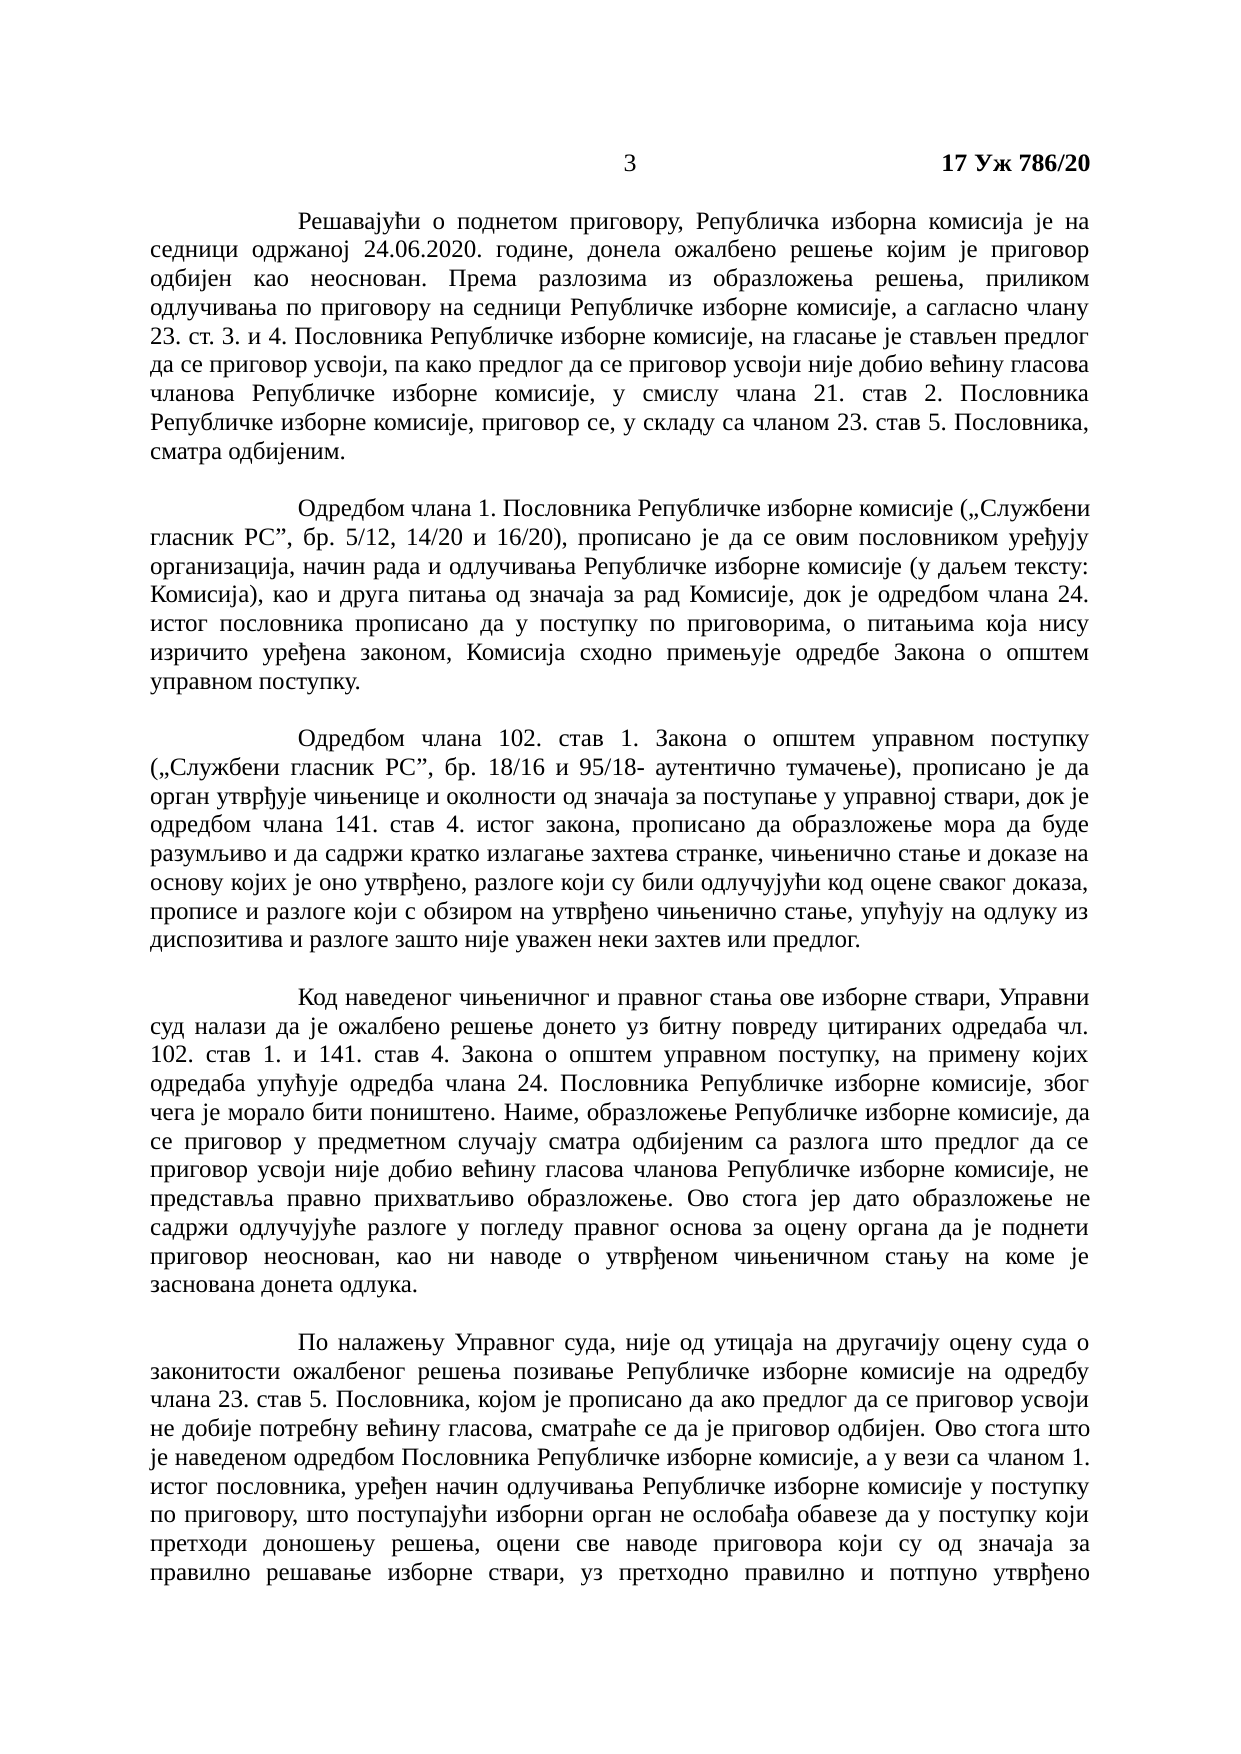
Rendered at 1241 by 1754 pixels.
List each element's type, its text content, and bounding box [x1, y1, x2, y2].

text Одредбом члана 1. Пословника Републичке изборне комисије („Службени гласник РС”, бр. 5/12, 14/20 и 16/20), прописано је да се овим пословником уређују организација, начин рада и одлучивања Републичке изборне комисије (у даљем тексту: Комисија), као и друга питања од значаја за рад Комисије, док је одредбом члана 24. истог пословника прописано да у поступку по приговорима, о питањима која нису изричито уређена законом, Комисија сходно примењује одредбе Закона о општем управном поступку. [150, 493, 1090, 694]
text Решавајући о поднетом приговору, Републичка изборна комисија је на седници одржаној 24.06.2020. године, донела ожалбено решење којим је приговор одбијен као неоснован. Према разлозима из образложења решења, приликом одлучивања по приговору на седници Републичке изборне комисије, а сагласно члану 23. ст. 3. и 4. Пословника Републичке изборне комисије, на гласање је стављен предлог да се приговор усвоји, па како предлог да се приговор усвоји није добио већину гласова чланова Републичке изборне комисије, у смислу члана 21. став 2. Пословника Републичке изборне комисије, приговор се, у складу са чланом 23. став 5. Пословника, сматра одбијеним. [150, 206, 1090, 464]
text Код наведеног чињеничног и правног стања ове изборне ствари, Управни суд налази да је ожалбено решење донето уз битну повреду цитираних одредаба чл. 102. став 1. и 141. став 4. Закона о општем управном поступку, на примену којих одредаба упућује одредба члана 24. Пословника Републичке изборне комисије, због чега је морало бити поништено. Наиме, образложење Републичке изборне комисије, да се приговор у предметном случају сматра одбијеним са разлога што предлог да се приговор усвоји није добио већину гласова чланова Републичке изборне комисије, не представља правно прихватљиво образложење. Ово стога јер дато образложење не садржи одлучујуће разлоге у погледу правног основа за оцену органа да је поднети приговор неоснован, као ни наводе о утврђеном чињеничном стању на коме је заснована донета одлука. [150, 982, 1090, 1298]
text Одредбом члана 102. став 1. Закона о општем управном поступку („Службени гласник РС”, бр. 18/16 и 95/18- аутентично тумачење), прописано је да орган утврђује чињенице и околности од значаја за поступање у управној ствари, док је одредбом члана 141. став 4. истог закона, прописано да образложење мора да буде разумљиво и да садржи кратко излагање захтева странке, чињенично стање и доказе на основу којих је оно утврђено, разлоге који су били одлучујући код оцене сваког доказа, прописе и разлоге који с обзиром на утврђено чињенично стање, упућују на одлуку из диспозитива и разлоге зашто није уважен неки захтев или предлог. [150, 723, 1090, 953]
text По налажењу Управног суда, није од утицаја на другачију оцену суда о законитости ожалбеног решења позивање Републичке изборне комисије на одредбу члана 23. став 5. Пословника, којом је прописано да ако предлог да се приговор усвоји не добије потребну већину гласова, сматраће се да је приговор одбијен. Ово стога што је наведеном одредбом Пословника Републичке изборне комисије, а у вези са чланом 1. истог пословника, уређен начин одлучивања Републичке изборне комисије у поступку по приговору, што поступајући изборни орган не ослобађа обавезе да у поступку који претходи доношењу решења, оцени све наводе приговора који су од значаја за правилно решавање изборне ствари, уз претходно правилно и потпуно утврђено [150, 1327, 1090, 1586]
